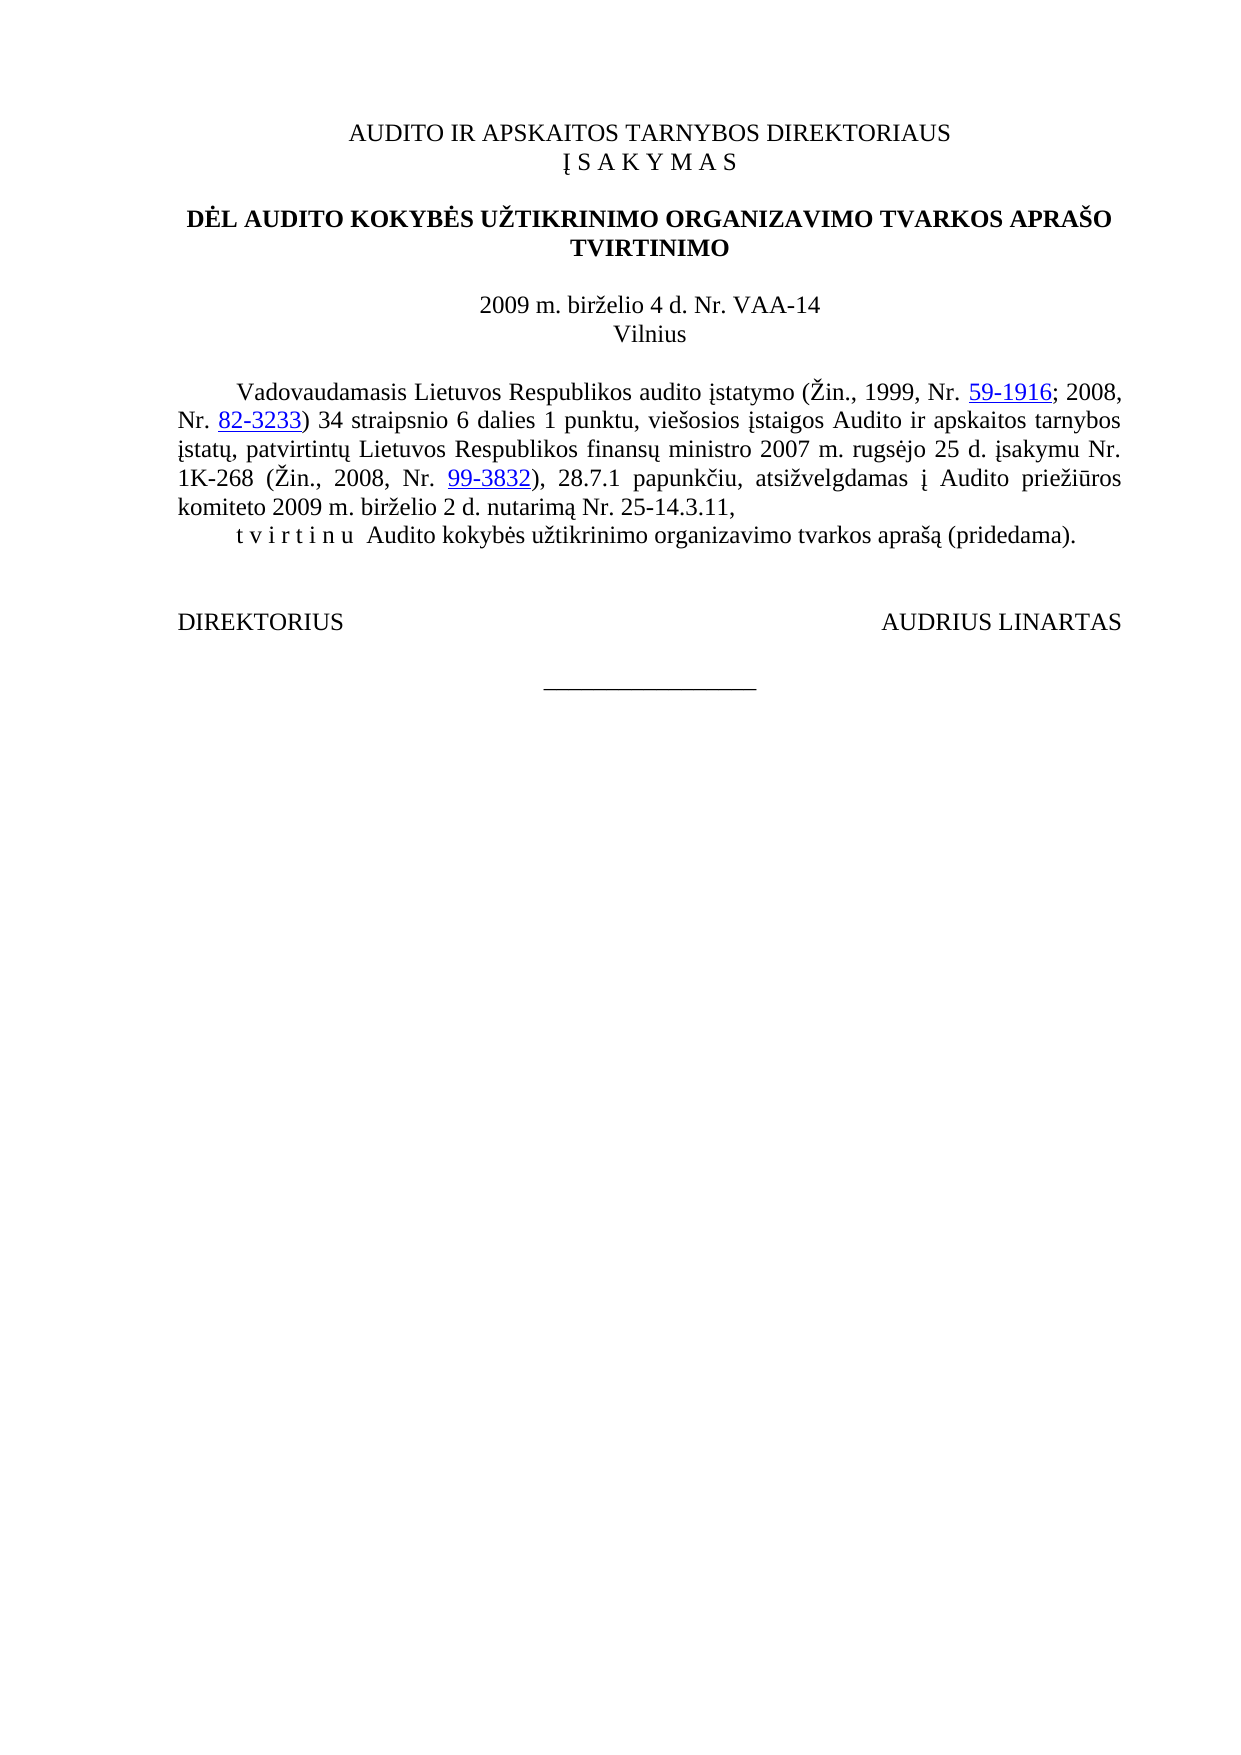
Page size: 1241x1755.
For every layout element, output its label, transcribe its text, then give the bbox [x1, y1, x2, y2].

text DĖL AUDITO KOKYBĖS UŽTIKRINIMO ORGANIZAVIMO TVARKOS APRAŠO TVIRTINIMO [177, 204, 1122, 262]
text Vadovaudamasis Lietuvos Respublikos audito įstatymo (Žin., 1999, Nr. 59-1916; 2008, Nr. 82-3233) 34 straipsnio 6 dalies 1 punktu, viešosios įstaigos Audito ir apskaitos tarnybos įstatų, patvirtintų Lietuvos Respublikos finansų ministro 2007 m. rugsėjo 25 d. įsakymu Nr. 1K-268 (Žin., 2008, Nr. 99-3832), 28.7.1 papunkčiu, atsižvelgdamas į Audito priežiūros komiteto 2009 m. birželio 2 d. nutarimą Nr. 25-14.3.11, [177, 377, 1122, 521]
text _________________ [177, 664, 1122, 693]
text tvirtinu Audito kokybės užtikrinimo organizavimo tvarkos aprašą (pridedama). [177, 521, 1122, 549]
text 2009 m. birželio 4 d. Nr. VAA-14 [177, 291, 1122, 319]
text ĮSAKYMAS [177, 147, 1122, 176]
text Vilnius [177, 319, 1122, 348]
text AUDITO IR APSKAITOS TARNYBOS DIREKTORIAUS [177, 118, 1122, 147]
text DIREKTORIUS AUDRIUS LINARTAS [177, 607, 1122, 636]
